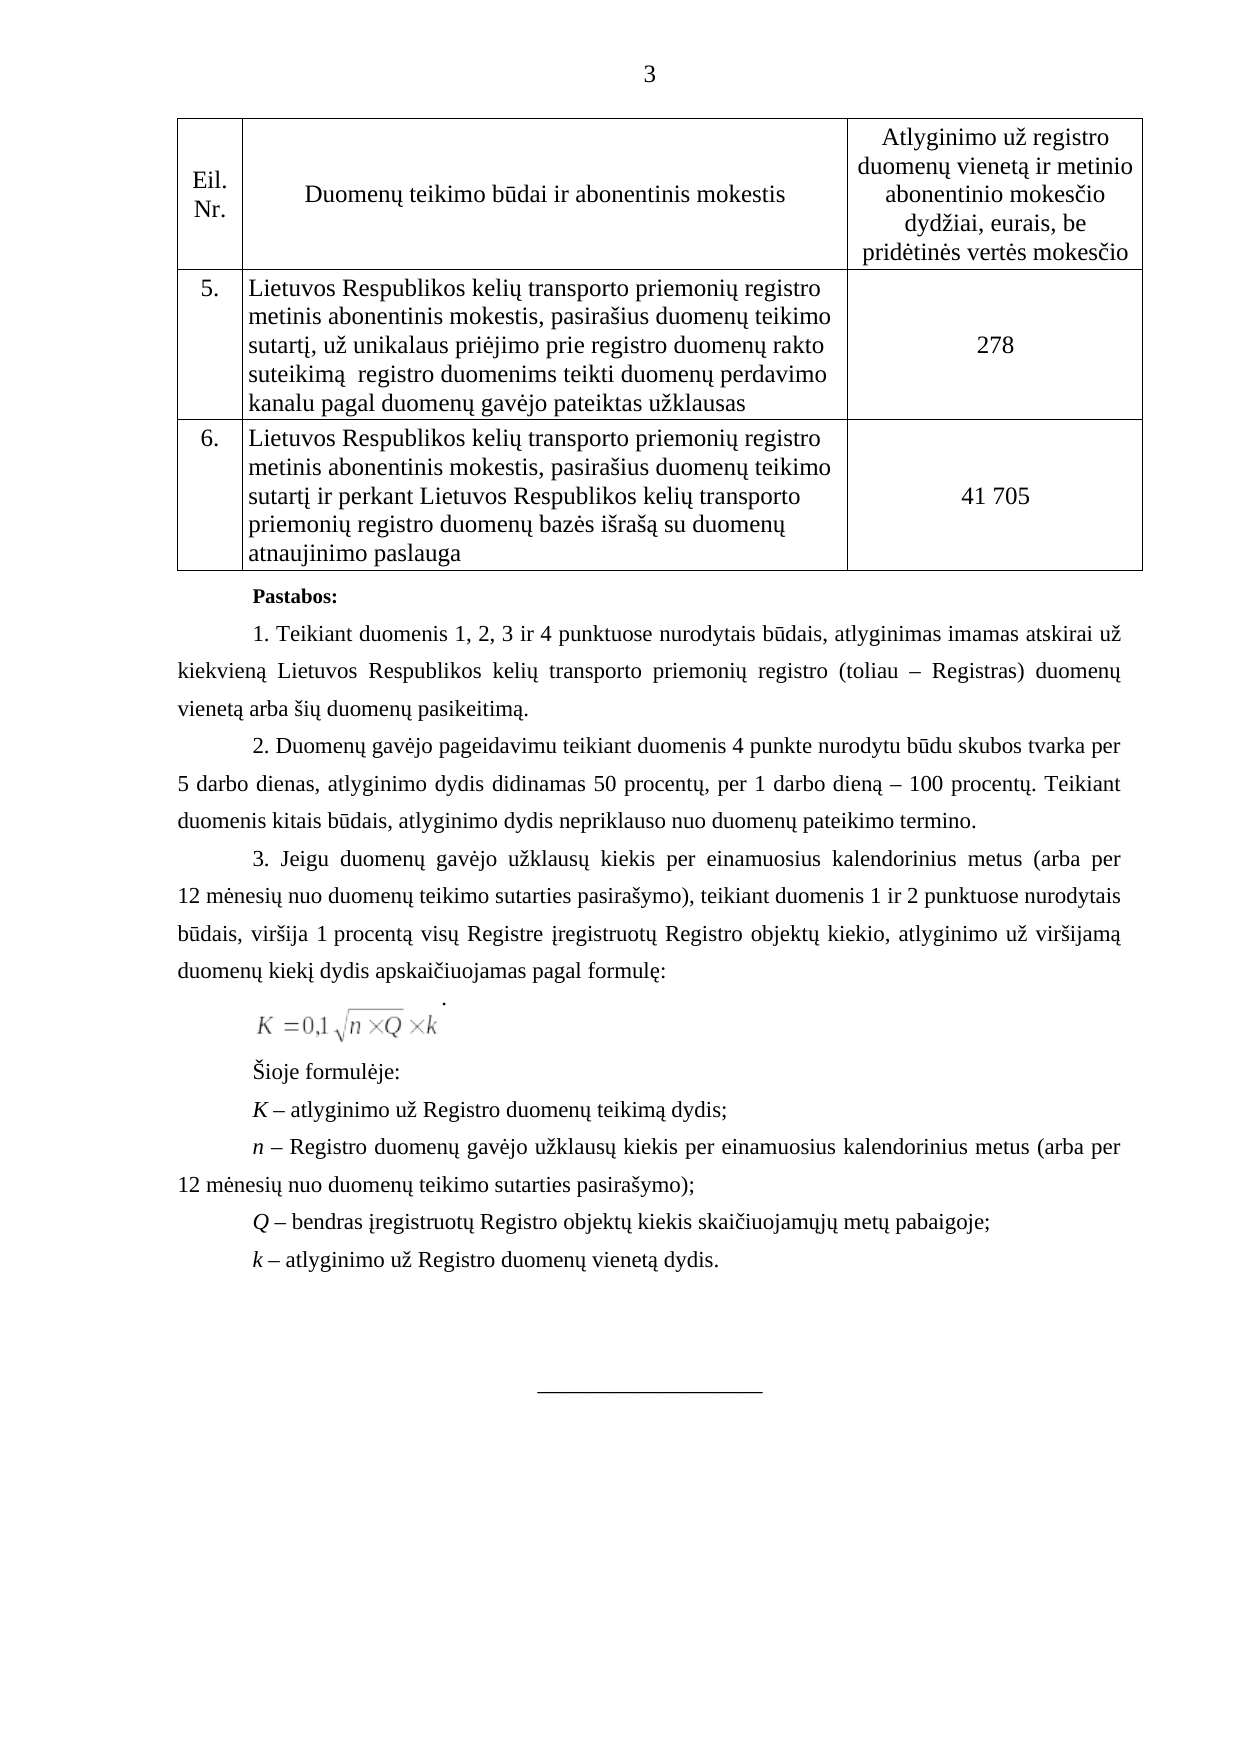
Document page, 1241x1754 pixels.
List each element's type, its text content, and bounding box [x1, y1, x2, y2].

table_cell Lietuvos Respublikos kelių transporto priemonių registro metinis abonentinis mokestis, pasirašius duomenų teikimo sutartį ir perkant Lietuvos Respublikos kelių transporto priemonių registro duomenų bazės išrašą su duomenų atnaujinimo paslauga [243, 420, 847, 570]
text Pastabos: [177, 571, 1122, 608]
text 3. Jeigu duomenų gavėjo užklausų kiekis per einamuosius kalendorinius metus (arba per 12 mėnesių nuo duomenų teikimo sutarties pasirašymo), teikiant duomenis 1 ir 2 punktuose nurodytais būdais, viršija 1 procentą visų Registre įregistruotų Registro objektų kiekio, atlyginimo už viršijamą duomenų kiekį dydis apskaičiuojamas pagal formulę: [177, 833, 1122, 983]
text 2. Duomenų gavėjo pageidavimu teikiant duomenis 4 punkte nurodytu būdu skubos tvarka per 5 darbo dienas, atlyginimo dydis didinamas 50 procentų, per 1 darbo dieną – 100 procentų. Teikiant duomenis kitais būdais, atlyginimo dydis nepriklauso nuo duomenų pateikimo termino. [177, 721, 1122, 833]
table_cell 41 705 [848, 420, 1142, 570]
text n – Registro duomenų gavėjo užklausų kiekis per einamuosius kalendorinius metus (arba per 12 mėnesių nuo duomenų teikimo sutarties pasirašymo); [177, 1122, 1122, 1197]
table_cell 5. [178, 270, 242, 419]
table_cell Lietuvos Respublikos kelių transporto priemonių registro metinis abonentinis mokestis, pasirašius duomenų teikimo sutartį, už unikalaus priėjimo prie registro duomenų rakto suteikimą registro duomenims teikti duomenų perdavimo kanalu pagal duomenų gavėjo pateiktas užklausas [243, 270, 847, 419]
text 1. Teikiant duomenis 1, 2, 3 ir 4 punktuose nurodytais būdais, atlyginimas imamas atskirai už kiekvieną Lietuvos Respublikos kelių transporto priemonių registro (toliau – Registras) duomenų vienetą arba šių duomenų pasikeitimą. [177, 608, 1122, 721]
text k – atlyginimo už Registro duomenų vienetą dydis. [177, 1234, 1122, 1272]
text Q – bendras įregistruotų Registro objektų kiekis skaičiuojamųjų metų pabaigoje; [177, 1197, 1122, 1234]
text . [177, 983, 1122, 1047]
text K – atlyginimo už Registro duomenų teikimą dydis; [177, 1084, 1122, 1122]
table_cell 278 [848, 270, 1142, 419]
text __________________ [177, 1358, 1122, 1396]
table_header Atlyginimo už registro duomenų vienetą ir metinio abonentinio mokesčio dydžiai, eurais, be pridėtinės vertės mokesčio [848, 119, 1142, 269]
table_cell 6. [178, 420, 242, 570]
text Šioje formulėje: [177, 1047, 1122, 1084]
table_header Duomenų teikimo būdai ir abonentinis mokestis [243, 119, 847, 269]
table_header Eil. Nr. [178, 119, 242, 269]
